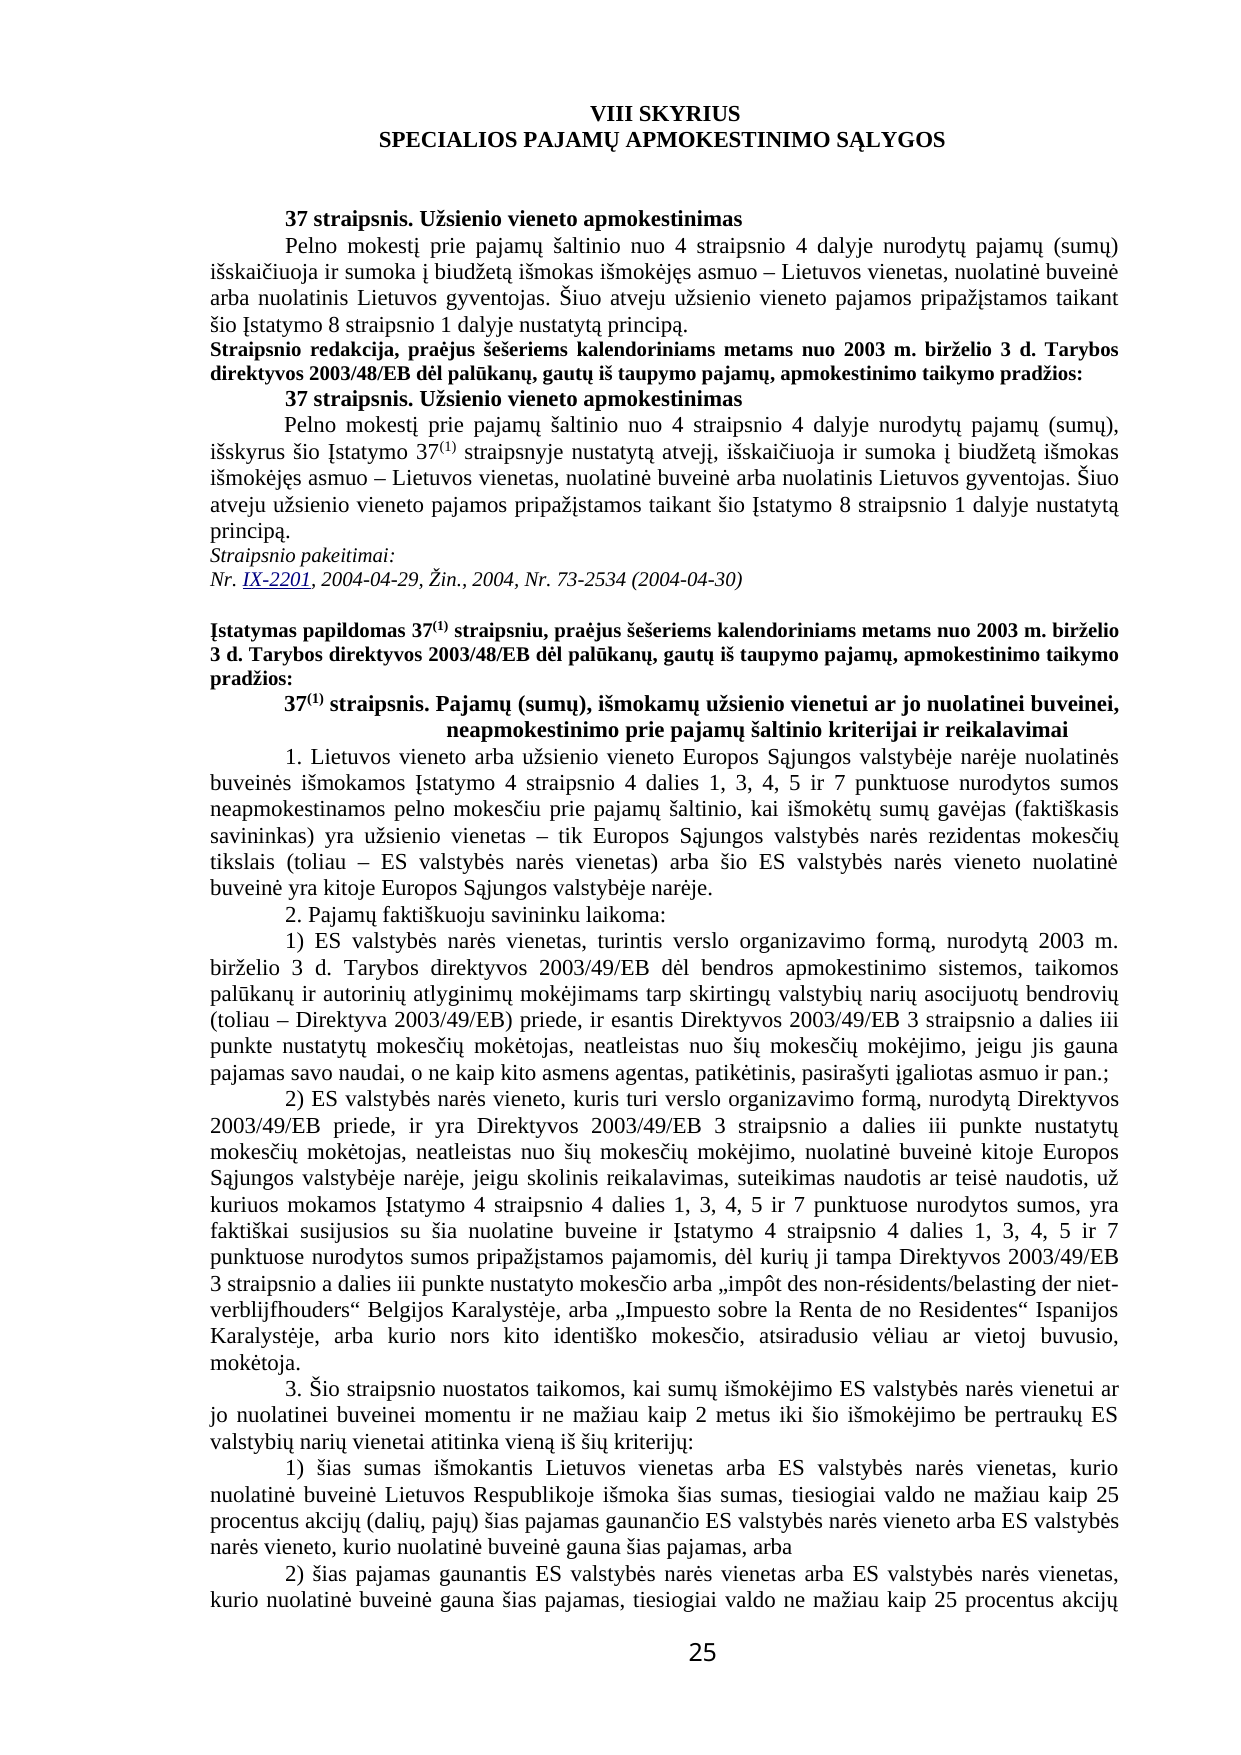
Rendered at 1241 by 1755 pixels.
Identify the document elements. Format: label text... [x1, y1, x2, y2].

text Straipsnio pakeitimai: [210, 543, 1120, 567]
text Nr. IX-2201, 2004-04-29, Žin., 2004, Nr. 73-2534 (2004-04-30) [210, 567, 1120, 591]
text 37 straipsnis. Užsienio vieneto apmokestinimas [210, 205, 1120, 232]
text 1) ES valstybės narės vienetas, turintis verslo organizavimo formą, nurodytą 2003 m. birželio 3 d. Tarybos direktyvos 2003/49/EB dėl bendros apmokestinimo sistemos, taikomos palūkanų ir autorinių atlyginimų mokėjimams tarp skirtingų valstybių narių asocijuotų bendrovių (toliau – Direktyva 2003/49/EB) priede, ir esantis Direktyvos 2003/49/EB 3 straipsnio a dalies iii punkte nustatytų mokesčių mokėtojas, neatleistas nuo šių mokesčių mokėjimo, jeigu jis gauna pajamas savo naudai, o ne kaip kito asmens agentas, patikėtinis, pasirašyti įgaliotas asmuo ir pan.; [210, 927, 1120, 1085]
text Pelno mokestį prie pajamų šaltinio nuo 4 straipsnio 4 dalyje nurodytų pajamų (sumų), išskyrus šio Įstatymo 37(1) straipsnyje nustatytą atvejį, išskaičiuoja ir sumoka į biudžetą išmokas išmokėjęs asmuo – Lietuvos vienetas, nuolatinė buveinė arba nuolatinis Lietuvos gyventojas. Šiuo atveju užsienio vieneto pajamos pripažįstamos taikant šio Įstatymo 8 straipsnio 1 dalyje nustatytą principą. [210, 412, 1120, 543]
text 2. Pajamų faktiškuoju savininku laikoma: [210, 901, 1120, 927]
text 2) ES valstybės narės vieneto, kuris turi verslo organizavimo formą, nurodytą Direktyvos 2003/49/EB priede, ir yra Direktyvos 2003/49/EB 3 straipsnio a dalies iii punkte nustatytų mokesčių mokėtojas, neatleistas nuo šių mokesčių mokėjimo, nuolatinė buveinė kitoje Europos Sąjungos valstybėje narėje, jeigu skolinis reikalavimas, suteikimas naudotis ar teisė naudotis, už kuriuos mokamos Įstatymo 4 straipsnio 4 dalies 1, 3, 4, 5 ir 7 punktuose nurodytos sumos, yra faktiškai susijusios su šia nuolatine buveine ir Įstatymo 4 straipsnio 4 dalies 1, 3, 4, 5 ir 7 punktuose nurodytos sumos pripažįstamos pajamomis, dėl kurių ji tampa Direktyvos 2003/49/EB 3 straipsnio a dalies iii punkte nustatyto mokesčio arba „impôt des non-résidents/belasting der niet-verblijfhouders“ Belgijos Karalystėje, arba „Impuesto sobre la Renta de no Residentes“ Ispanijos Karalystėje, arba kurio nors kito identiško mokesčio, atsiradusio vėliau ar vietoj buvusio, mokėtoja. [210, 1085, 1120, 1375]
text 1. Lietuvos vieneto arba užsienio vieneto Europos Sąjungos valstybėje narėje nuolatinės buveinės išmokamos Įstatymo 4 straipsnio 4 dalies 1, 3, 4, 5 ir 7 punktuose nurodytos sumos neapmokestinamos pelno mokesčiu prie pajamų šaltinio, kai išmokėtų sumų gavėjas (faktiškasis savininkas) yra užsienio vienetas – tik Europos Sąjungos valstybės narės rezidentas mokesčių tikslais (toliau – ES valstybės narės vienetas) arba šio ES valstybės narės vieneto nuolatinė buveinė yra kitoje Europos Sąjungos valstybėje narėje. [210, 743, 1120, 901]
text 37 straipsnis. Užsienio vieneto apmokestinimas [210, 385, 1120, 412]
text Įstatymas papildomas 37(1) straipsniu, praėjus šešeriems kalendoriniams metams nuo 2003 m. birželio 3 d. Tarybos direktyvos 2003/48/EB dėl palūkanų, gautų iš taupymo pajamų, apmokestinimo taikymo pradžios: [210, 618, 1120, 690]
text Pelno mokestį prie pajamų šaltinio nuo 4 straipsnio 4 dalyje nurodytų pajamų (sumų) išskaičiuoja ir sumoka į biudžetą išmokas išmokėjęs asmuo – Lietuvos vienetas, nuolatinė buveinė arba nuolatinis Lietuvos gyventojas. Šiuo atveju užsienio vieneto pajamos pripažįstamos taikant šio Įstatymo 8 straipsnio 1 dalyje nustatytą principą. [210, 232, 1120, 337]
text 37(1) straipsnis. Pajamų (sumų), išmokamų užsienio vienetui ar jo nuolatinei buveinei, neapmokestinimo prie pajamų šaltinio kriterijai ir reikalavimai [284, 690, 1120, 743]
text 3. Šio straipsnio nuostatos taikomos, kai sumų išmokėjimo ES valstybės narės vienetui ar jo nuolatinei buveinei momentu ir ne mažiau kaip 2 metus iki šio išmokėjimo be pertraukų ES valstybių narių vienetai atitinka vieną iš šių kriterijų: [210, 1375, 1120, 1454]
text Straipsnio redakcija, praėjus šešeriems kalendoriniams metams nuo 2003 m. birželio 3 d. Tarybos direktyvos 2003/48/EB dėl palūkanų, gautų iš taupymo pajamų, apmokestinimo taikymo pradžios: [210, 337, 1120, 385]
text SPECIALIOS PAJAMŲ APMOKESTINIMO SĄLYGOS [210, 126, 1120, 153]
text 2) šias pajamas gaunantis ES valstybės narės vienetas arba ES valstybės narės vienetas, kurio nuolatinė buveinė gauna šias pajamas, tiesiogiai valdo ne mažiau kaip 25 procentus akcijų [210, 1560, 1120, 1612]
text 1) šias sumas išmokantis Lietuvos vienetas arba ES valstybės narės vienetas, kurio nuolatinė buveinė Lietuvos Respublikoje išmoka šias sumas, tiesiogiai valdo ne mažiau kaip 25 procentus akcijų (dalių, pajų) šias pajamas gaunančio ES valstybės narės vieneto arba ES valstybės narės vieneto, kurio nuolatinė buveinė gauna šias pajamas, arba [210, 1454, 1120, 1560]
subtitle VIII SKYRIUS [210, 100, 1120, 126]
